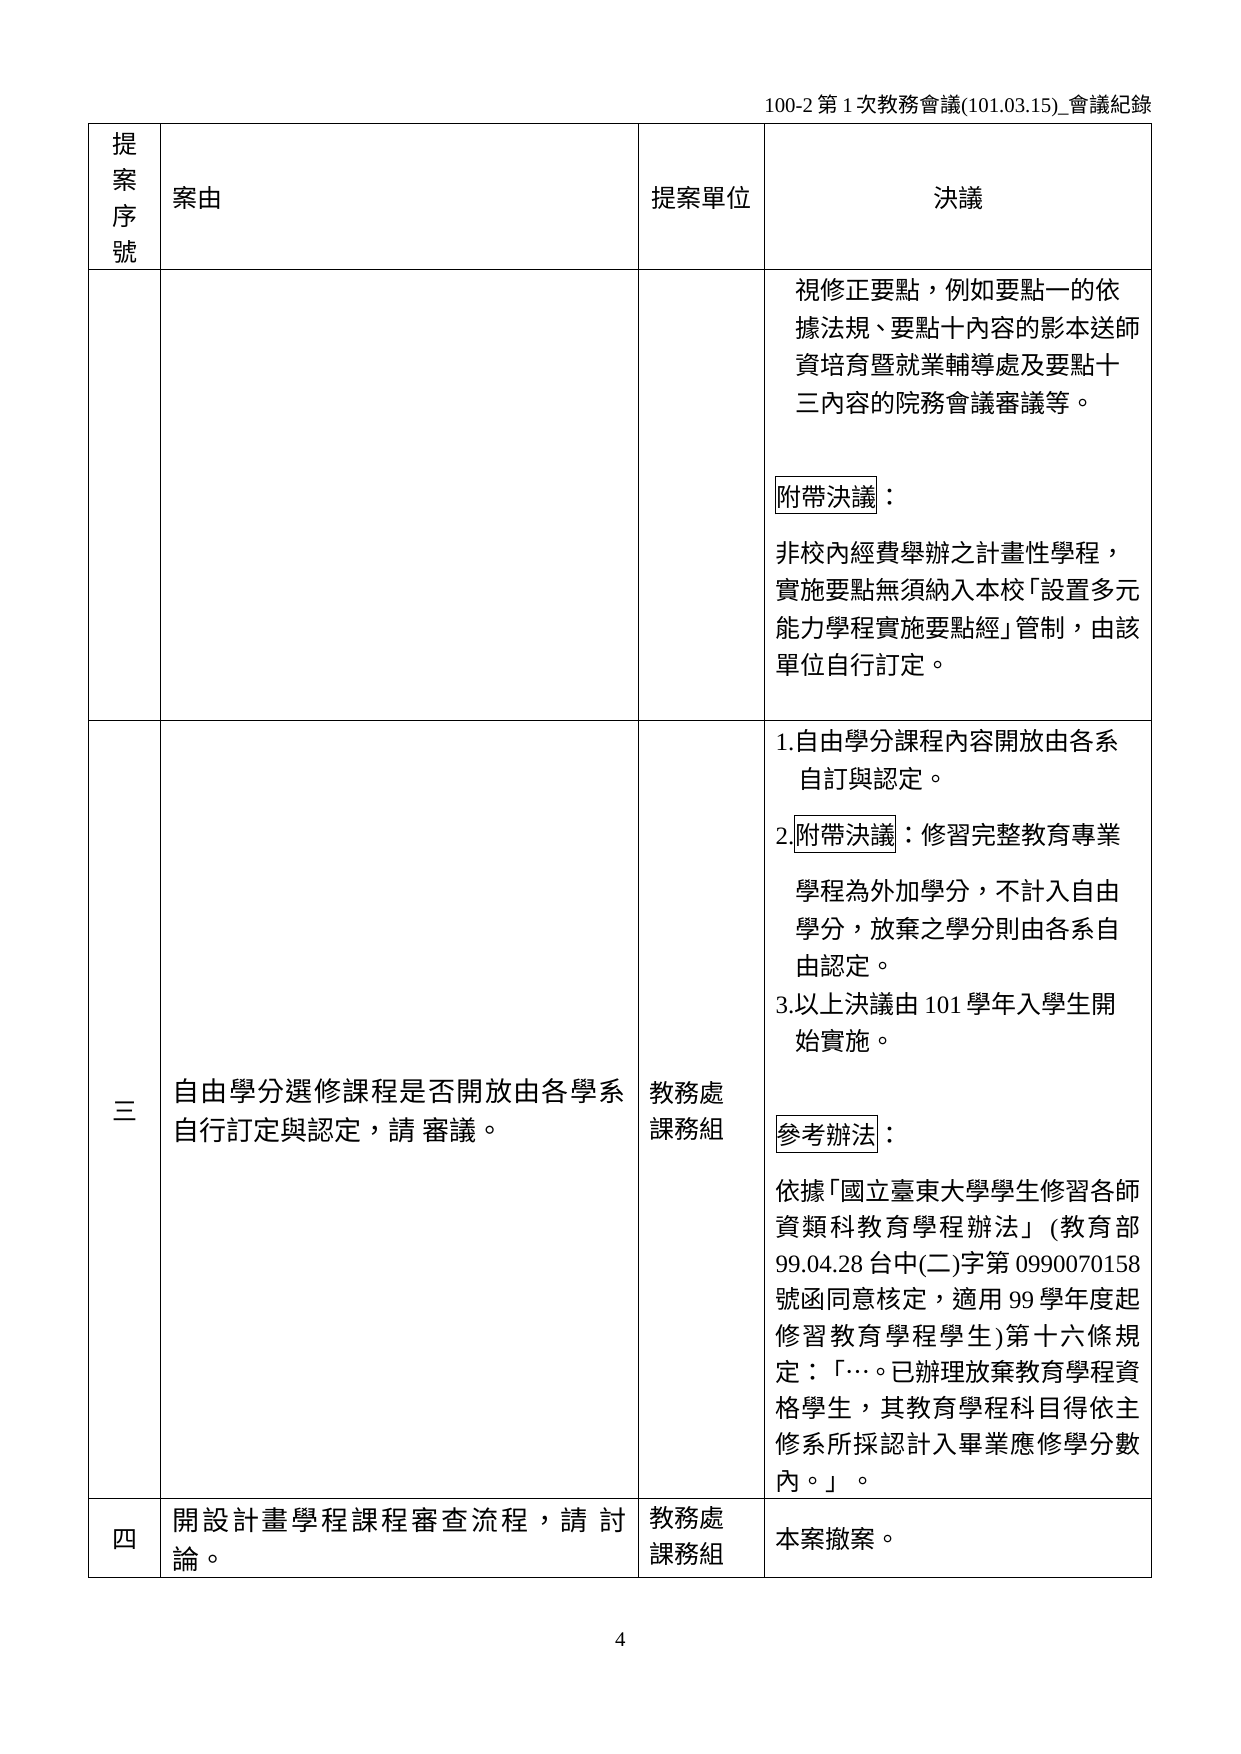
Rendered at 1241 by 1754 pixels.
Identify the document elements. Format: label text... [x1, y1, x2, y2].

table_cell 1.自由學分課程內容開放由各系自訂與認定。 2.附帶決議：修習完整教育專業學程為外加學分，不計入自由學分，放棄之學分則由各系自由認定。 3.以上決議由101學年入學生開始實施。 參考辦法： 依據「國立臺東大學學生修習各師資類科教育學程辦法」(教育部99.04.28台中(二)字第0990070158號函同意核定，適用99學年度起修習教育學程學生)第十六條規定：「…。已辦理放棄教育學程資格學生，其教育學程科目得依主修系所採認計入畢業應修學分數內。」。 [765, 721, 1151, 1497]
table_cell 視修正要點，例如要點一的依據法規、要點十內容的影本送師資培育暨就業輔導處及要點十三內容的院務會議審議等。 附帶決議： 非校內經費舉辦之計畫性學程，實施要點無須納入本校「設置多元能力學程實施要點經」管制，由該單位自行訂定。 [765, 270, 1151, 720]
table_cell 三 [89, 721, 160, 1497]
table_header 決議 [765, 124, 1151, 269]
table_cell [639, 270, 764, 720]
table_cell 四 [89, 1499, 160, 1577]
table_cell [161, 270, 638, 720]
table_header 提案 序號 [89, 124, 160, 269]
table_cell 本案撤案。 [765, 1499, 1151, 1577]
table_cell [89, 270, 160, 720]
table_cell 開設計畫學程課程審查流程，請 討論。 [161, 1499, 638, 1577]
table_cell 教務處 課務組 [639, 1499, 764, 1577]
table_header 案由 [161, 124, 638, 269]
table_cell 自由學分選修課程是否開放由各學系自行訂定與認定，請 審議。 [161, 721, 638, 1497]
table_cell 教務處 課務組 [639, 721, 764, 1497]
table_header 提案單位 [639, 124, 764, 269]
